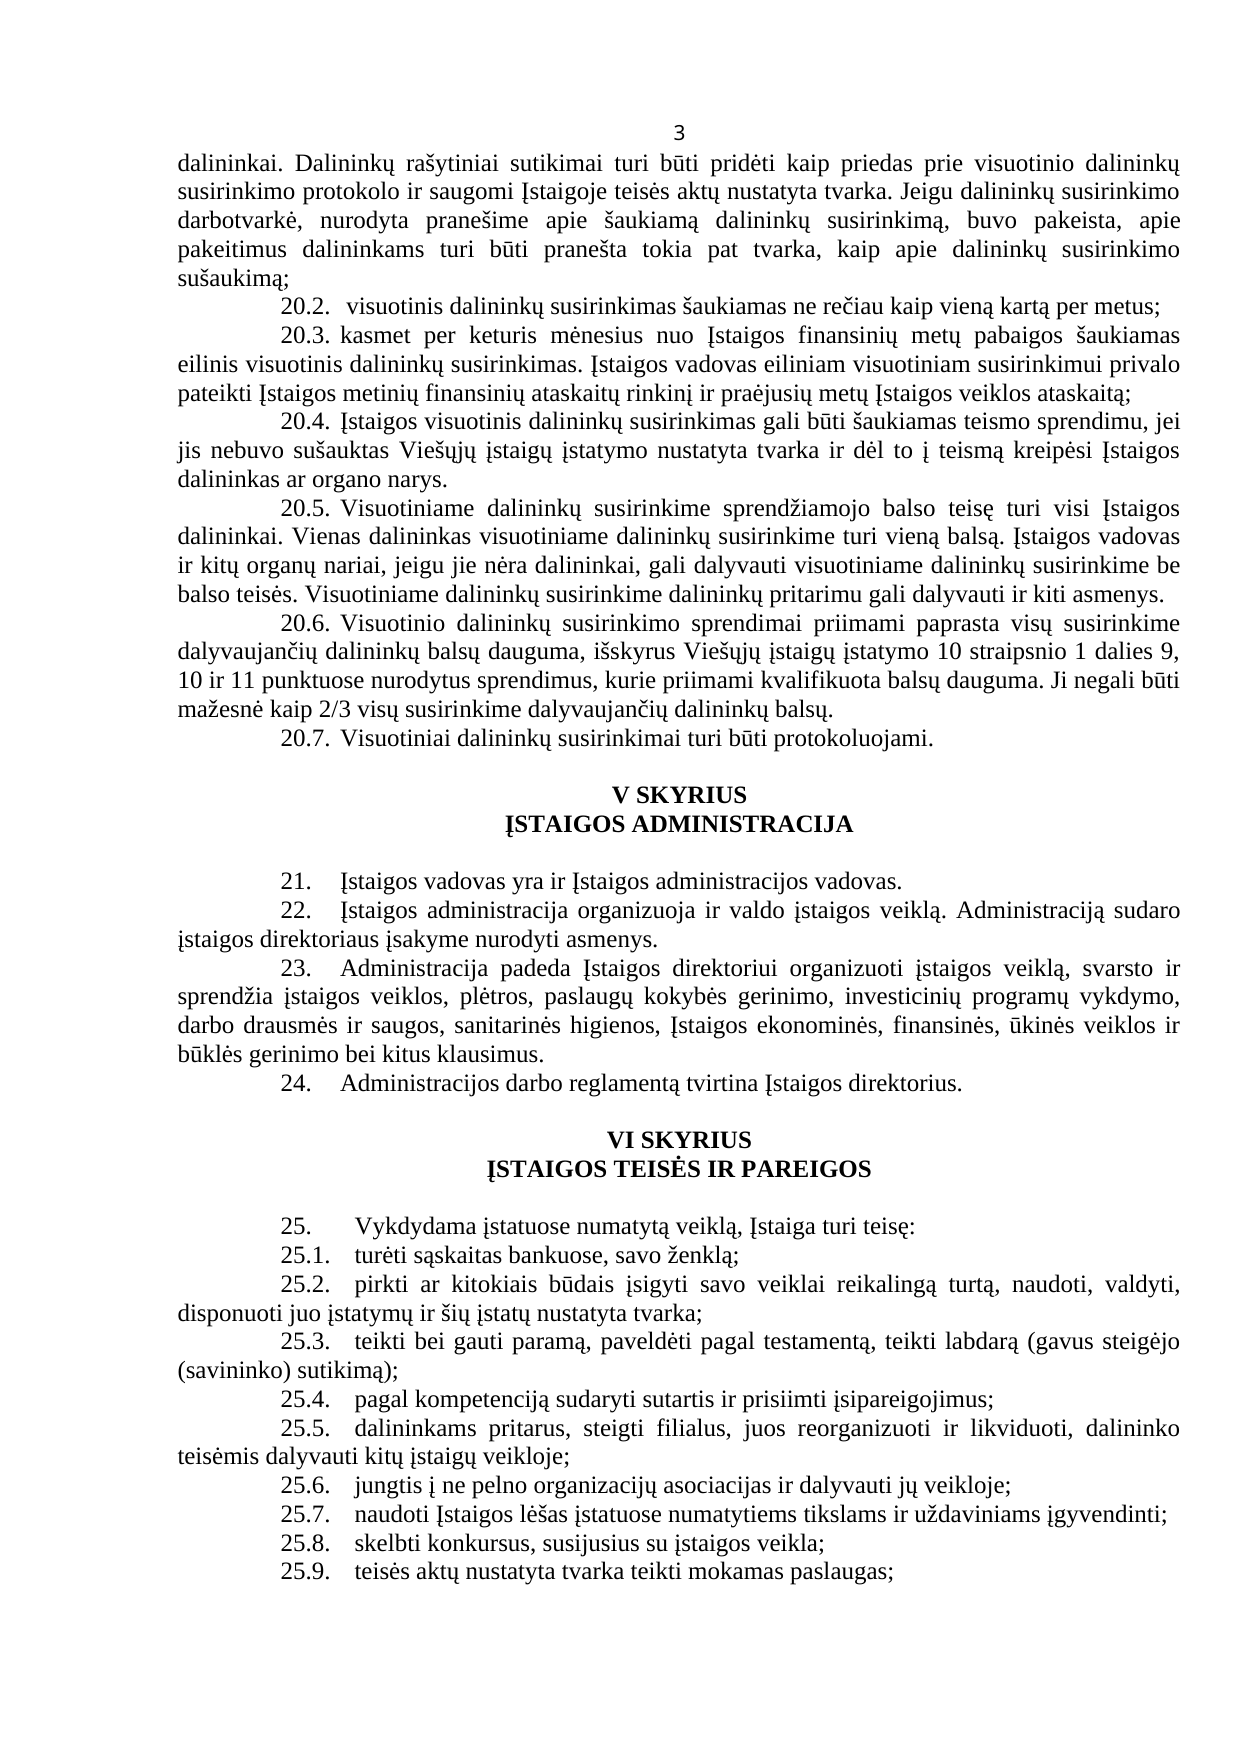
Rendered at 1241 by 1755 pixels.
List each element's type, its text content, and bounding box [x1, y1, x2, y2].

text 20.5. Visuotiniame dalininkų susirinkime sprendžiamojo balso teisę turi visi Įstaigos dalininkai. Vienas dalininkas visuotiniame dalininkų susirinkime turi vieną balsą. Įstaigos vadovas ir kitų organų nariai, jeigu jie nėra dalininkai, gali dalyvauti visuotiniame dalininkų susirinkime be balso teisės. Visuotiniame dalininkų susirinkime dalininkų pritarimu gali dalyvauti ir kiti asmenys. [177, 493, 1181, 608]
text 20.7. Visuotiniai dalininkų susirinkimai turi būti protokoluojami. [177, 723, 1181, 751]
text 23. Administracija padeda Įstaigos direktoriui organizuoti įstaigos veiklą, svarsto ir sprendžia įstaigos veiklos, plėtros, paslaugų kokybės gerinimo, investicinių programų vykdymo, darbo drausmės ir saugos, sanitarinės higienos, Įstaigos ekonominės, finansinės, ūkinės veiklos ir būklės gerinimo bei kitus klausimus. [177, 953, 1181, 1068]
text 20.6. Visuotinio dalininkų susirinkimo sprendimai priimami paprasta visų susirinkime dalyvaujančių dalininkų balsų dauguma, išskyrus Viešųjų įstaigų įstatymo 10 straipsnio 1 dalies 9, 10 ir 11 punktuose nurodytus sprendimus, kurie priimami kvalifikuota balsų dauguma. Ji negali būti mažesnė kaip 2/3 visų susirinkime dalyvaujančių dalininkų balsų. [177, 608, 1181, 723]
text 25.2. pirkti ar kitokiais būdais įsigyti savo veiklai reikalingą turtą, naudoti, valdyti, disponuoti juo įstatymų ir šių įstatų nustatyta tvarka; [177, 1269, 1181, 1326]
text 25.9. teisės aktų nustatyta tvarka teikti mokamas paslaugas; [177, 1556, 1181, 1585]
text 25.7. naudoti Įstaigos lėšas įstatuose numatytiems tikslams ir uždaviniams įgyvendinti; [177, 1499, 1181, 1528]
text 25.1. turėti sąskaitas bankuose, savo ženklą; [177, 1240, 1181, 1269]
text 20.2. visuotinis dalininkų susirinkimas šaukiamas ne rečiau kaip vieną kartą per metus; [177, 291, 1181, 320]
text 24. Administracijos darbo reglamentą tvirtina Įstaigos direktorius. [177, 1068, 1181, 1096]
text ĮSTAIGOS TEISĖS IR PAREIGOS [177, 1154, 1181, 1183]
text 22. Įstaigos administracija organizuoja ir valdo įstaigos veiklą. Administraciją sudaro įstaigos direktoriaus įsakyme nurodyti asmenys. [177, 895, 1181, 953]
text 25.6. jungtis į ne pelno organizacijų asociacijas ir dalyvauti jų veikloje; [177, 1470, 1181, 1499]
text 25.4. pagal kompetenciją sudaryti sutartis ir prisiimti įsipareigojimus; [177, 1384, 1181, 1413]
text ĮSTAIGOS ADMINISTRACIJA [177, 809, 1181, 838]
text 25.8. skelbti konkursus, susijusius su įstaigos veikla; [177, 1528, 1181, 1556]
text V SKYRIUS [177, 780, 1181, 809]
text VI SKYRIUS [177, 1125, 1181, 1154]
text 21. Įstaigos vadovas yra ir Įstaigos administracijos vadovas. [177, 866, 1181, 895]
text 25.3. teikti bei gauti paramą, paveldėti pagal testamentą, teikti labdarą (gavus steigėjo (savininko) sutikimą); [177, 1326, 1181, 1384]
text 20.3. kasmet per keturis mėnesius nuo Įstaigos finansinių metų pabaigos šaukiamas eilinis visuotinis dalininkų susirinkimas. Įstaigos vadovas eiliniam visuotiniam susirinkimui privalo pateikti Įstaigos metinių finansinių ataskaitų rinkinį ir praėjusių metų Įstaigos veiklos ataskaitą; [177, 320, 1181, 406]
text 20.4. Įstaigos visuotinis dalininkų susirinkimas gali būti šaukiamas teismo sprendimu, jei jis nebuvo sušauktas Viešųjų įstaigų įstatymo nustatyta tvarka ir dėl to į teismą kreipėsi Įstaigos dalininkas ar organo narys. [177, 406, 1181, 493]
text 25.5. dalininkams pritarus, steigti filialus, juos reorganizuoti ir likviduoti, dalininko teisėmis dalyvauti kitų įstaigų veikloje; [177, 1413, 1181, 1470]
text dalininkai. Dalininkų rašytiniai sutikimai turi būti pridėti kaip priedas prie visuotinio dalininkų susirinkimo protokolo ir saugomi Įstaigoje teisės aktų nustatyta tvarka. Jeigu dalininkų susirinkimo darbotvarkė, nurodyta pranešime apie šaukiamą dalininkų susirinkimą, buvo pakeista, apie pakeitimus dalininkams turi būti pranešta tokia pat tvarka, kaip apie dalininkų susirinkimo sušaukimą; [177, 148, 1181, 291]
text 25. Vykdydama įstatuose numatytą veiklą, Įstaiga turi teisę: [177, 1211, 1181, 1240]
